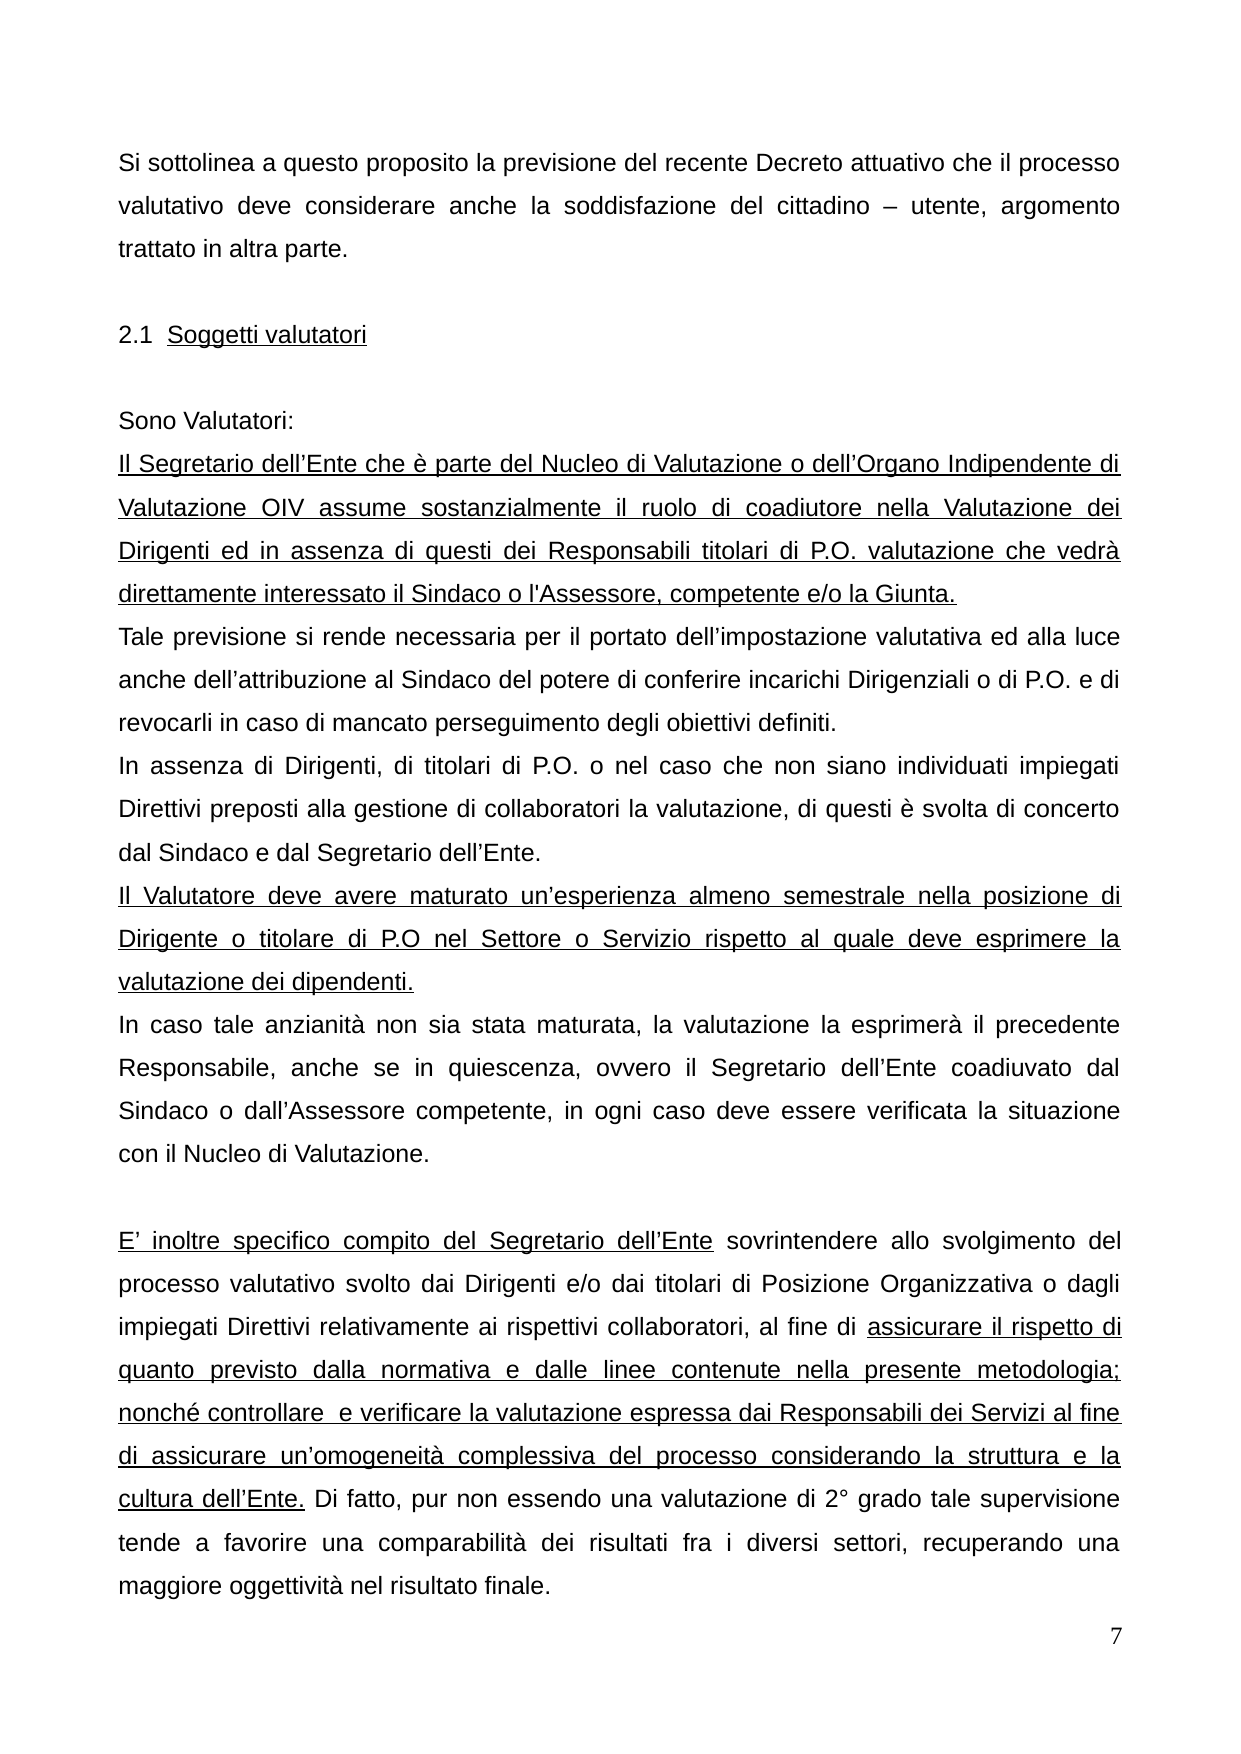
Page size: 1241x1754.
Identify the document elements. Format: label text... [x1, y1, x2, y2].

text Si sottolinea a questo proposito la previsione del recente Decreto attuativo che il processo valutativo deve considerare anche la soddisfazione del cittadino – utente, argomento trattato in altra parte. [118, 148, 1122, 263]
text 2.1 Soggetti valutatori [118, 320, 1122, 349]
text di assicurare un’omogeneità complessiva del processo considerando la struttura e la cultura dell’Ente. Di fatto, pur non essendo una valutazione di 2° grado tale supervisione tende a favorire una comparabilità dei risultati fra i diversi settori, recuperando una maggiore oggettività nel risultato finale. [118, 1424, 1122, 1599]
text Il Segretario dell’Ente che è parte del Nucleo di Valutazione o dell’Organo Indipendente di Valutazione OIV assume sostanzialmente il ruolo di coadiutore nella Valutazione dei [118, 449, 1122, 518]
text Il Valutatore deve avere maturato un’esperienza almeno semestrale nella posizione di [118, 881, 1122, 906]
text E’ inoltre specifico compito del Segretario dell’Ente sovrintendere allo svolgimento del processo valutativo svolto dai Dirigenti e/o dai titolari di Posizione Organizzativa o dagli impiegati Direttivi relativamente ai rispettivi collaboratori, al fine di assicurare il rispetto di quanto previsto dalla normativa e dalle linee contenute nella presente metodologia; nonché controllare e verificare la valutazione espressa dai Responsabili dei Servizi al fine [118, 1226, 1122, 1423]
text Dirigenti ed in assenza di questi dei Responsabili titolari di P.O. valutazione che vedrà direttamente interessato il Sindaco o l'Assessore, competente e/o la Giunta. [118, 519, 1122, 608]
text Dirigente o titolare di P.O nel Settore o Servizio rispetto al quale deve esprimere la valutazione dei dipendenti. [118, 907, 1122, 996]
text In caso tale anzianità non sia stata maturata, la valutazione la esprimerà il precedente Responsabile, anche se in quiescenza, ovvero il Segretario dell’Ente coadiuvato dal Sindaco o dall’Assessore competente, in ogni caso deve essere verificata la situazione con il Nucleo di Valutazione. [118, 1010, 1122, 1168]
text Tale previsione si rende necessaria per il portato dell’impostazione valutativa ed alla luce anche dell’attribuzione al Sindaco del potere di conferire incarichi Dirigenziali o di P.O. e di revocarli in caso di mancato perseguimento degli obiettivi definiti. [118, 622, 1122, 737]
text In assenza di Dirigenti, di titolari di P.O. o nel caso che non siano individuati impiegati Direttivi preposti alla gestione di collaboratori la valutazione, di questi è svolta di concerto dal Sindaco e dal Segretario dell’Ente. [118, 751, 1122, 866]
text Sono Valutatori: [118, 406, 1122, 435]
